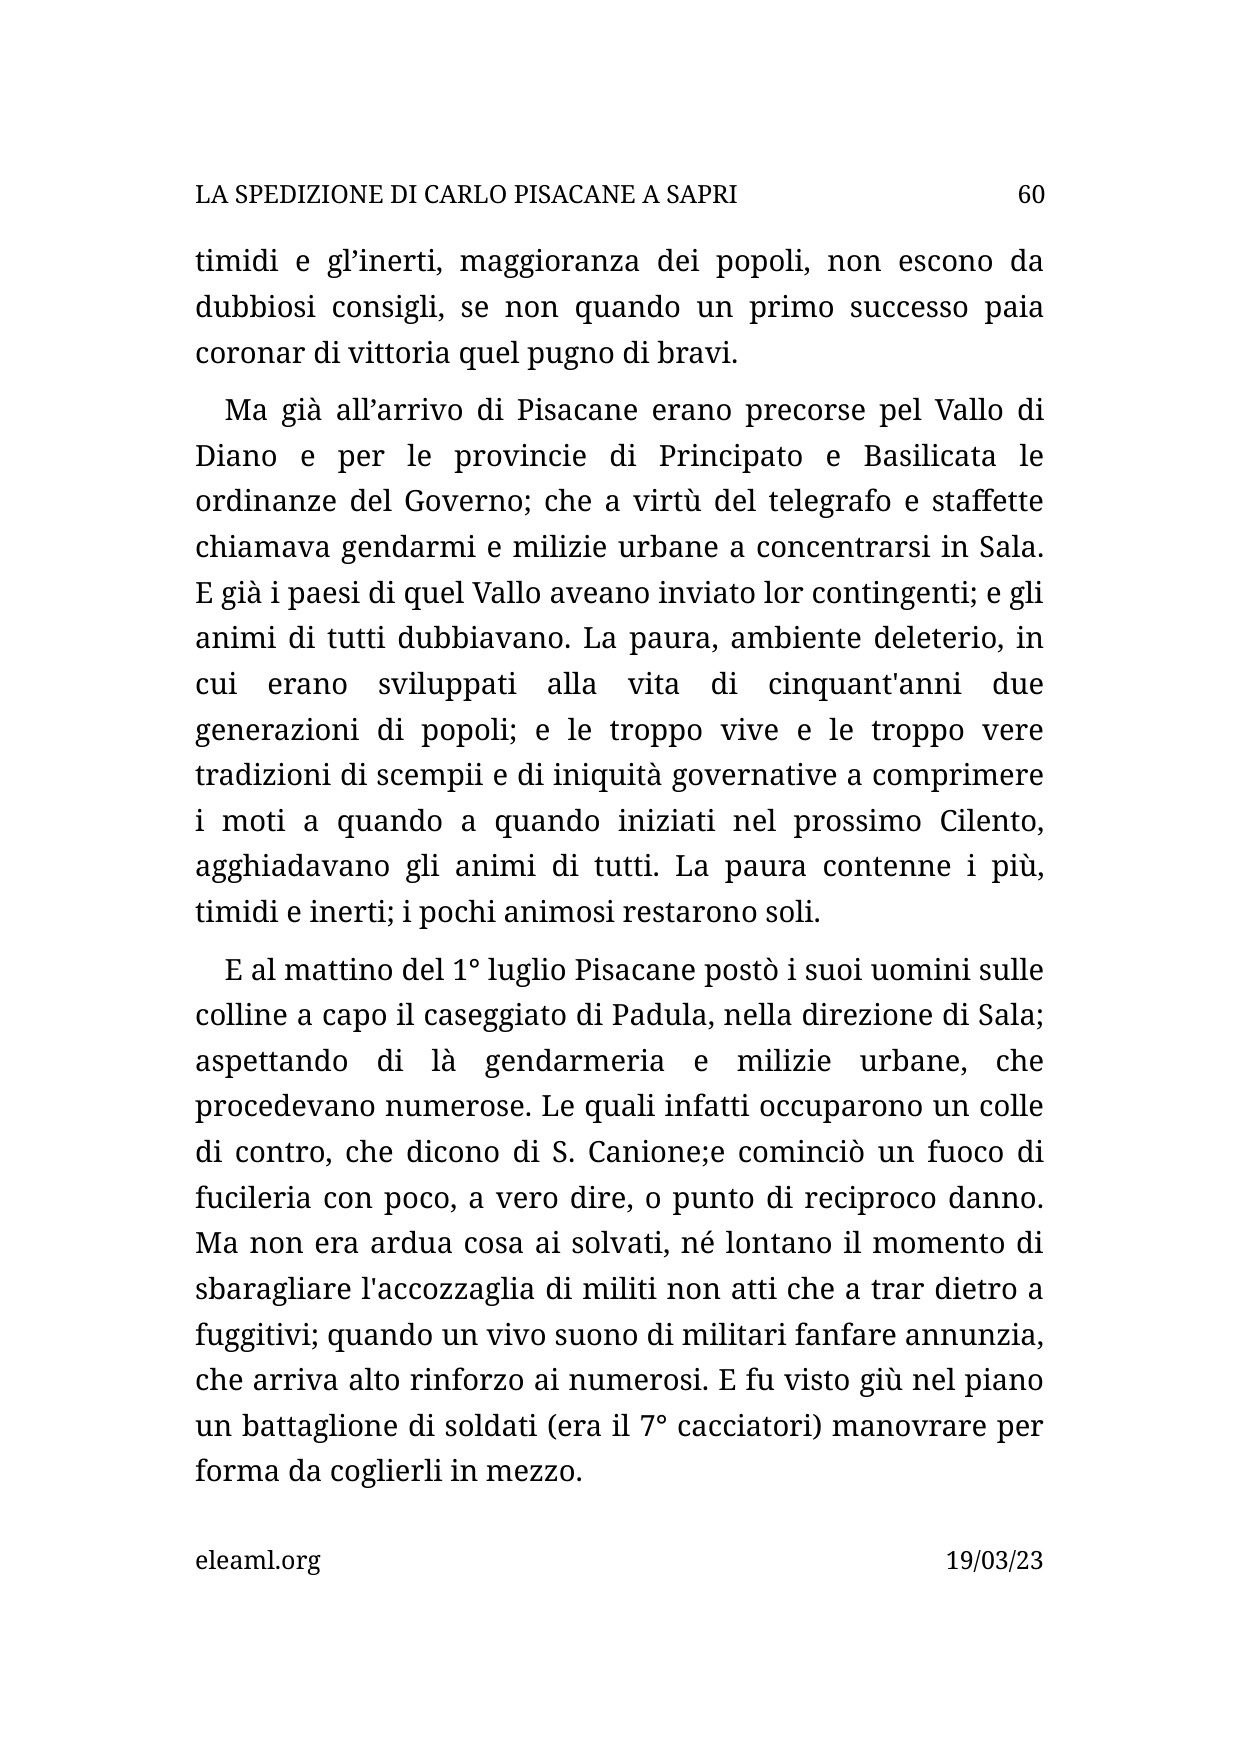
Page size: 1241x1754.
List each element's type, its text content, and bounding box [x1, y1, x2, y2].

text timidi e gl’inerti, maggioranza dei popoli, non escono da dubbiosi consigli, se non quando un primo successo paia coronar di vittoria quel pugno di bravi. [195, 241, 1045, 372]
text Ma già all’arrivo di Pisacane erano precorse pel Vallo di Diano e per le provincie di Principato e Basilicata le ordinanze del Governo; che a virtù del telegrafo e staffette chiamava gendarmi e milizie urbane a concentrarsi in Sala. E già i paesi di quel Vallo aveano inviato lor contingenti; e gli animi di tutti dubbiavano. La paura, ambiente deleterio, in cui erano sviluppati alla vita di cinquant'anni due generazioni di popoli; e le troppo vive e le troppo vere tradizioni di scempii e di iniquità governative a comprimere i moti a quando a quando iniziati nel prossimo Cilento, agghiadavano gli animi di tutti. La paura contenne i più, timidi e inerti; i pochi animosi restarono soli. [195, 389, 1045, 931]
text E al mattino del 1° luglio Pisacane postò i suoi uomini sulle colline a capo il caseggiato di Padula, nella direzione di Sala; aspettando di là gendarmeria e milizie urbane, che procedevano numerose. Le quali infatti occuparono un colle di contro, che dicono di S. Canione;e cominciò un fuoco di fucileria con poco, a vero dire, o punto di reciproco danno. Ma non era ardua cosa ai solvati, né lontano il momento di sbaragliare l'accozzaglia di militi non atti che a trar dietro a fuggitivi; quando un vivo suono di militari fanfare annunzia, che arriva alto rinforzo ai numerosi. E fu visto giù nel piano un battaglione di soldati (era il 7° cacciatori) manovrare per forma da coglierli in mezzo. [195, 949, 1045, 1490]
